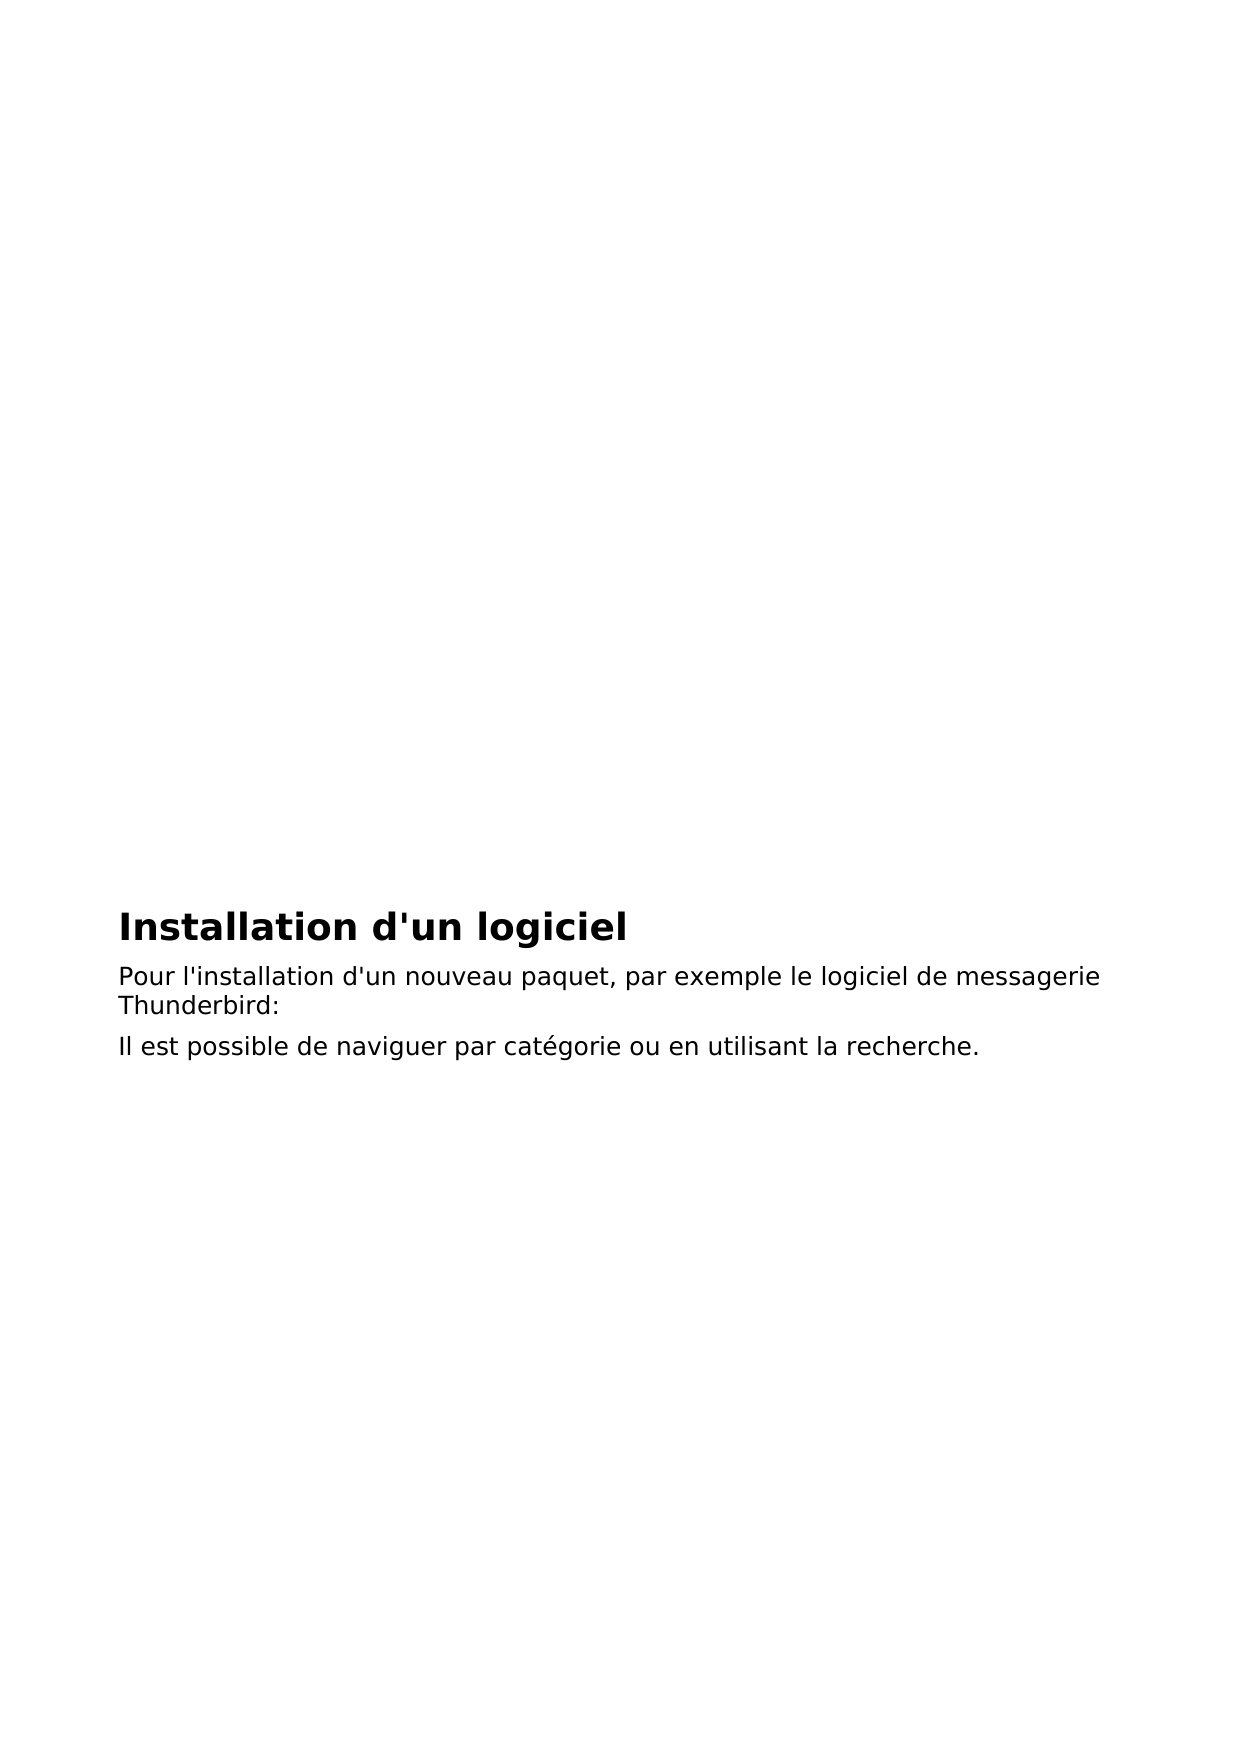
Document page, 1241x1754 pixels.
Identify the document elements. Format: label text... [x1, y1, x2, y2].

subtitle Installation d'un logiciel [118, 906, 1122, 949]
text Il est possible de naviguer par catégorie ou en utilisant la recherche. [118, 1033, 1122, 1062]
text Pour l'installation d'un nouveau paquet, par exemple le logiciel de messagerie Thunderbird: [118, 962, 1122, 1020]
